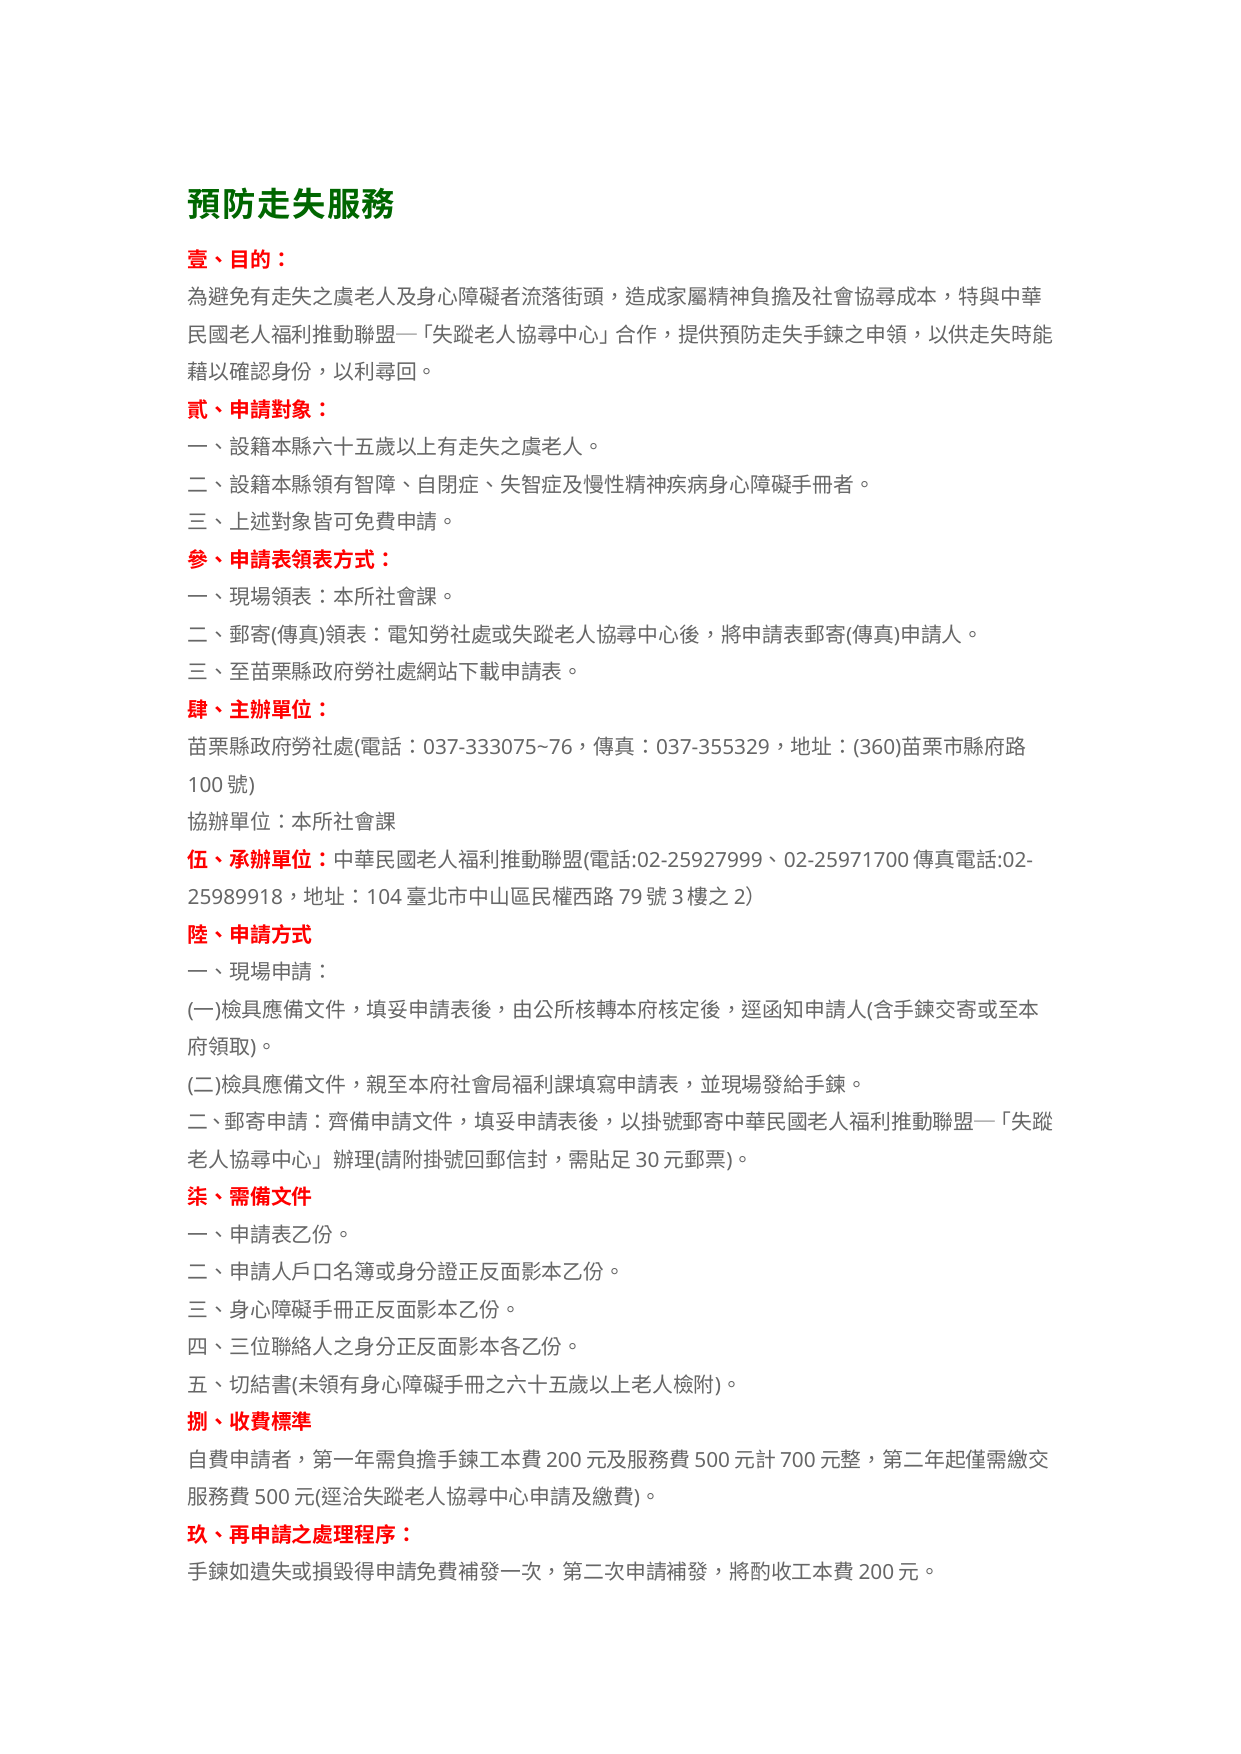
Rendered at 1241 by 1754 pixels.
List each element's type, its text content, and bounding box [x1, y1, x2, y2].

text 預防走失服務 [187, 164, 1053, 239]
text 壹、目的： 為避免有走失之虞老人及身心障礙者流落街頭，造成家屬精神負擔及社會協尋成本，特與中華民國老人福利推動聯盟─「失蹤老人協尋中心」合作，提供預防走失手鍊之申領，以供走失時能藉以確認身份，以利尋回。 貳、申請對象： 一、設籍本縣六十五歲以上有走失之虞老人。 二、設籍本縣領有智障、自閉症、失智症及慢性精神疾病身心障礙手冊者。 三、上述對象皆可免費申請。 參、申請表領表方式： 一、現場領表：本所社會課。 二、郵寄(傳真)領表：電知勞社處或失蹤老人協尋中心後，將申請表郵寄(傳真)申請人。 三、至苗栗縣政府勞社處網站下載申請表。 肆、主辦單位： 苗栗縣政府勞社處(電話：037-333075~76，傳真：037-355329，地址：(360)苗栗市縣府路100號) 協辦單位：本所社會課 伍、承辦單位：中華民國老人福利推動聯盟(電話:02-25927999、02-25971700傳真電話:02-25989918，地址：104臺北市中山區民權西路79號3樓之2） 陸、申請方式 一、現場申請： (一)檢具應備文件，填妥申請表後，由公所核轉本府核定後，逕函知申請人(含手鍊交寄或至本府領取)。 (二)檢具應備文件，親至本府社會局福利課填寫申請表，並現場發給手鍊。 二、郵寄申請：齊備申請文件，填妥申請表後，以掛號郵寄中華民國老人福利推動聯盟─「失蹤老人協尋中心」辦理(請附掛號回郵信封，需貼足30元郵票)。 柒、需備文件 一、申請表乙份。 二、申請人戶口名簿或身分證正反面影本乙份。 三、身心障礙手冊正反面影本乙份。 四、三位聯絡人之身分正反面影本各乙份。 五、切結書(未領有身心障礙手冊之六十五歲以上老人檢附)。 捌、收費標準 自費申請者，第一年需負擔手鍊工本費200元及服務費500元計700元整，第二年起僅需繳交服務費500元(逕洽失蹤老人協尋中心申請及繳費)。 玖、再申請之處理程序： 手鍊如遺失或損毀得申請免費補發一次，第二次申請補發，將酌收工本費200元。 [187, 239, 1053, 1589]
